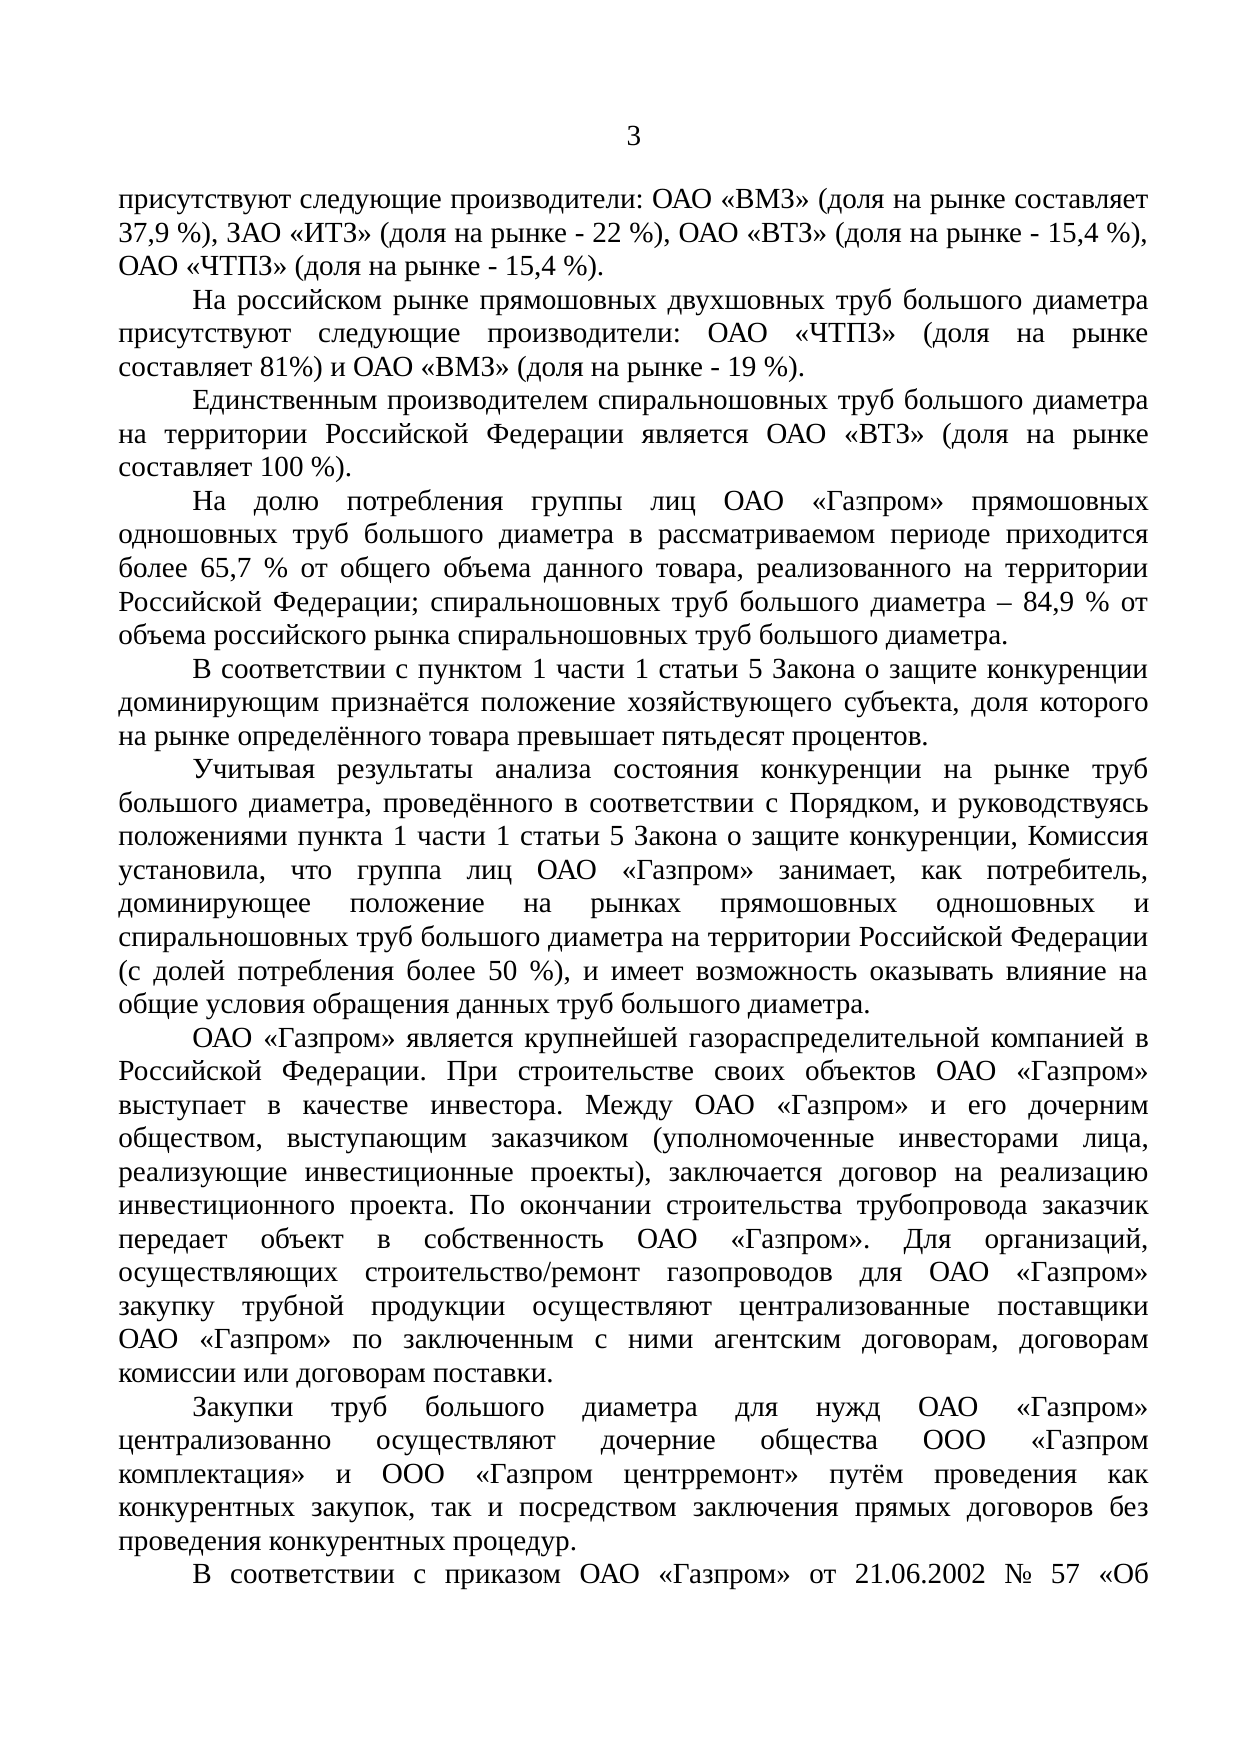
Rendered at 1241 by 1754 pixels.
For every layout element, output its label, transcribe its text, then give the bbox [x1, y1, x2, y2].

text ОАО «Газпром» является крупнейшей газораспределительной компанией в Российской Федерации. При строительстве своих объектов ОАО «Газпром» выступает в качестве инвестора. Между ОАО «Газпром» и его дочерним обществом, выступающим заказчиком (уполномоченные инвесторами лица, реализующие инвестиционные проекты), заключается договор на реализацию инвестиционного проекта. По окончании строительства трубопровода заказчик передает объект в собственность ОАО «Газпром». Для организаций, осуществляющих строительство/ремонт газопроводов для ОАО «Газпром» закупку трубной продукции осуществляют централизованные поставщики ОАО «Газпром» по заключенным с ними агентским договорам, договорам комиссии или договорам поставки. [118, 1020, 1149, 1389]
text Единственным производителем спиральношовных труб большого диаметра на территории Российской Федерации является ОАО «ВТЗ» (доля на рынке составляет 100 %). [118, 382, 1149, 483]
text На российском рынке прямошовных двухшовных труб большого диаметра присутствуют следующие производители: ОАО «ЧТПЗ» (доля на рынке составляет 81%) и ОАО «ВМЗ» (доля на рынке - 19 %). [118, 282, 1149, 382]
text В соответствии с пунктом 1 части 1 статьи 5 Закона о защите конкуренции доминирующим признаётся положение хозяйствующего субъекта, доля которого на рынке определённого товара превышает пятьдесят процентов. [118, 651, 1149, 751]
text Закупки труб большого диаметра для нужд ОАО «Газпром» централизованно осуществляют дочерние общества ООО «Газпром комплектация» и ООО «Газпром центрремонт» путём проведения как конкурентных закупок, так и посредством заключения прямых договоров без проведения конкурентных процедур. [118, 1389, 1149, 1556]
text В соответствии с приказом ОАО «Газпром» от 21.06.2002 № 57 «Об [118, 1556, 1149, 1590]
text Учитывая результаты анализа состояния конкуренции на рынке труб большого диаметра, проведённого в соответствии с Порядком, и руководствуясь положениями пункта 1 части 1 статьи 5 Закона о защите конкуренции, Комиссия установила, что группа лиц ОАО «Газпром» занимает, как потребитель, доминирующее положение на рынках прямошовных одношовных и спиральношовных труб большого диаметра на территории Российской Федерации (с долей потребления более 50 %), и имеет возможность оказывать влияние на общие условия обращения данных труб большого диаметра. [118, 751, 1149, 1020]
text На долю потребления группы лиц ОАО «Газпром» прямошовных одношовных труб большого диаметра в рассматриваемом периоде приходится более 65,7 % от общего объема данного товара, реализованного на территории Российской Федерации; спиральношовных труб большого диаметра – 84,9 % от объема российского рынка спиральношовных труб большого диаметра. [118, 483, 1149, 651]
text присутствуют следующие производители: ОАО «ВМЗ» (доля на рынке составляет 37,9 %), ЗАО «ИТЗ» (доля на рынке - 22 %), ОАО «ВТЗ» (доля на рынке - 15,4 %), ОАО «ЧТПЗ» (доля на рынке - 15,4 %). [118, 181, 1149, 282]
